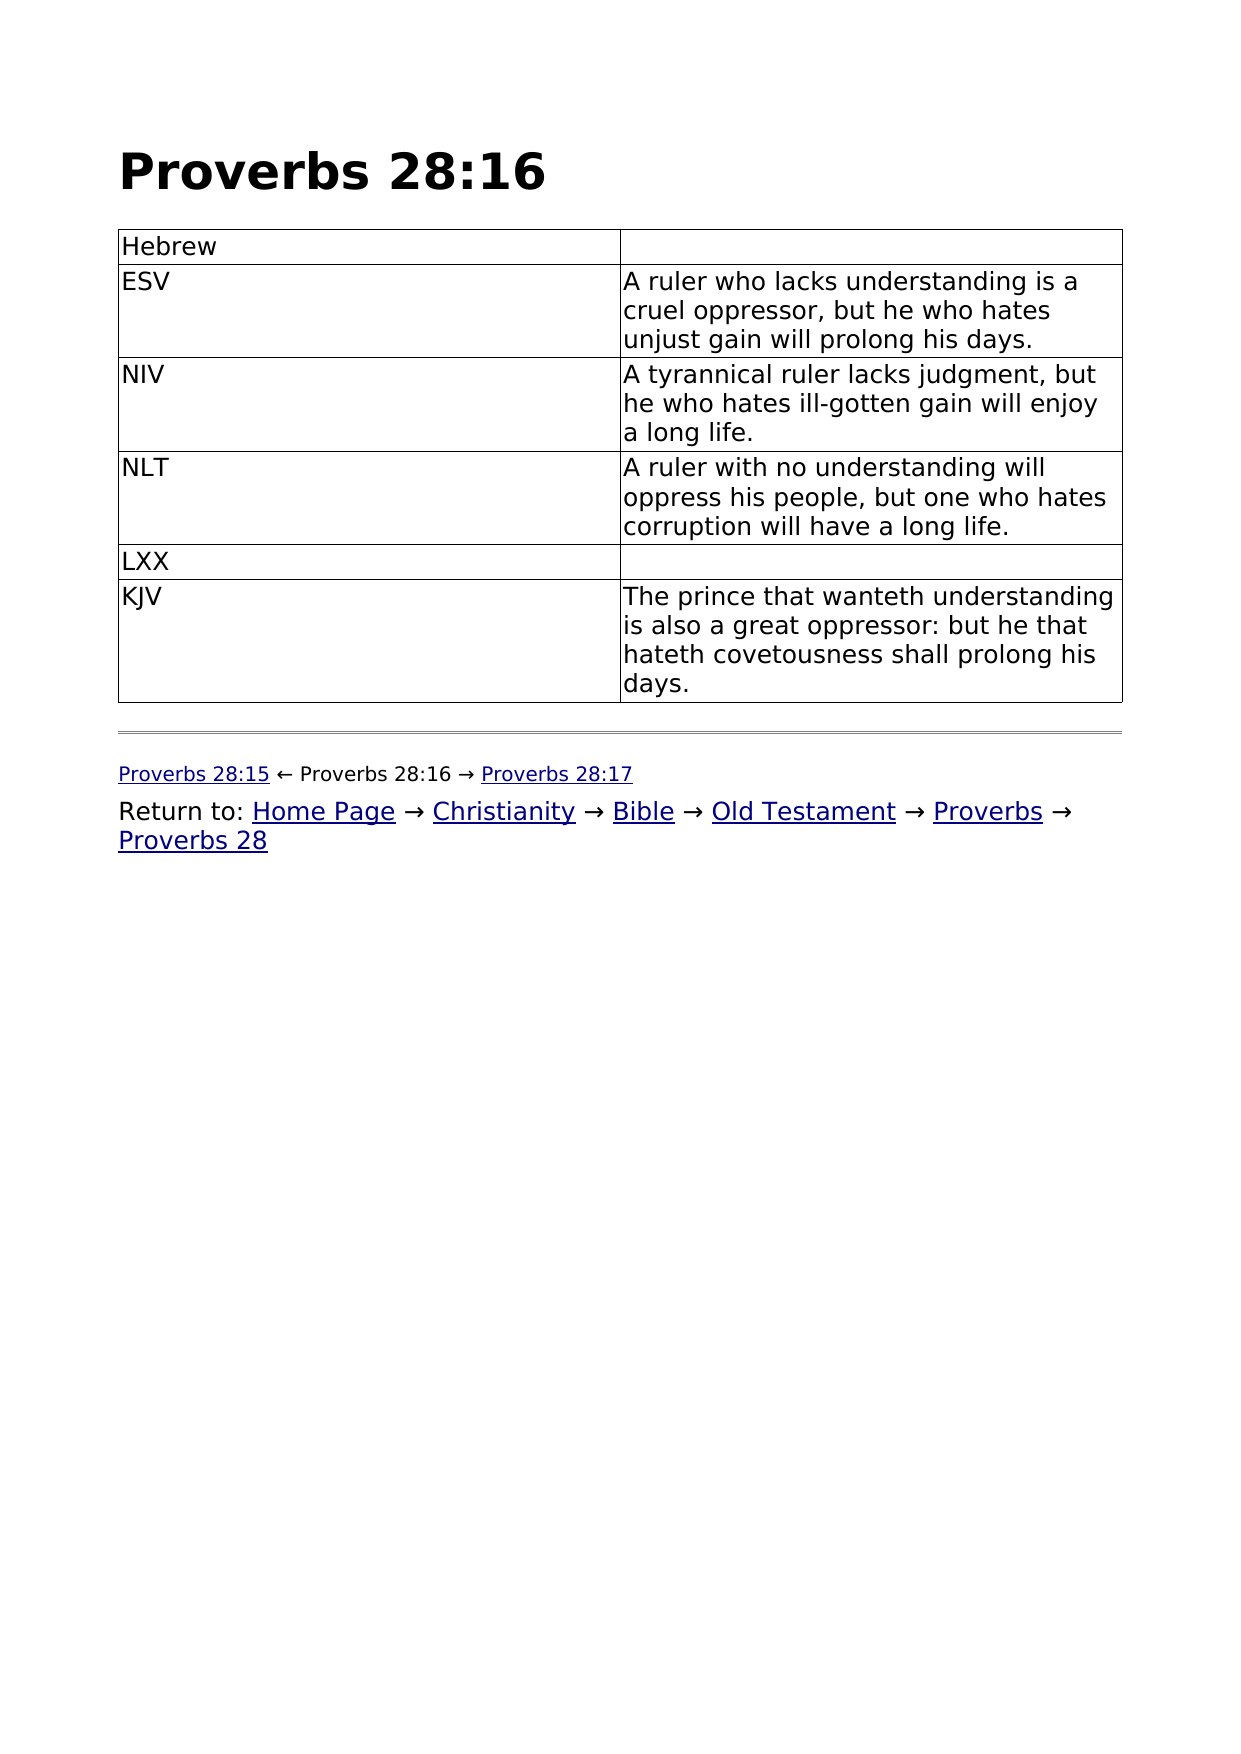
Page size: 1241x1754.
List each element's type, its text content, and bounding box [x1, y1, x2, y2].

table_cell LXX [119, 545, 620, 579]
table_header Hebrew [119, 230, 620, 264]
text Return to: Home Page → Christianity → Bible → Old Testament → Proverbs → Proverbs 28 [118, 797, 1122, 855]
table_cell NLT [119, 452, 620, 544]
table_cell KJV [119, 580, 620, 702]
text Proverbs 28:15 ← Proverbs 28:16 → Proverbs 28:17 [118, 763, 1122, 797]
table_cell NIV [119, 358, 620, 451]
table_header [621, 230, 1122, 264]
table_cell [621, 545, 1122, 579]
table_cell ESV [119, 265, 620, 357]
table_cell A ruler with no understanding will oppress his people, but one who hates corruption will have a long life. [621, 452, 1122, 544]
table_cell A ruler who lacks understanding is a cruel oppressor, but he who hates unjust gain will prolong his days. [621, 265, 1122, 357]
subtitle Proverbs 28:16 [118, 143, 1122, 201]
table_cell The prince that wanteth understanding is also a great oppressor: but he that hateth covetousness shall prolong his days. [621, 580, 1122, 702]
table_cell A tyrannical ruler lacks judgment, but he who hates ill-gotten gain will enjoy a long life. [621, 358, 1122, 451]
